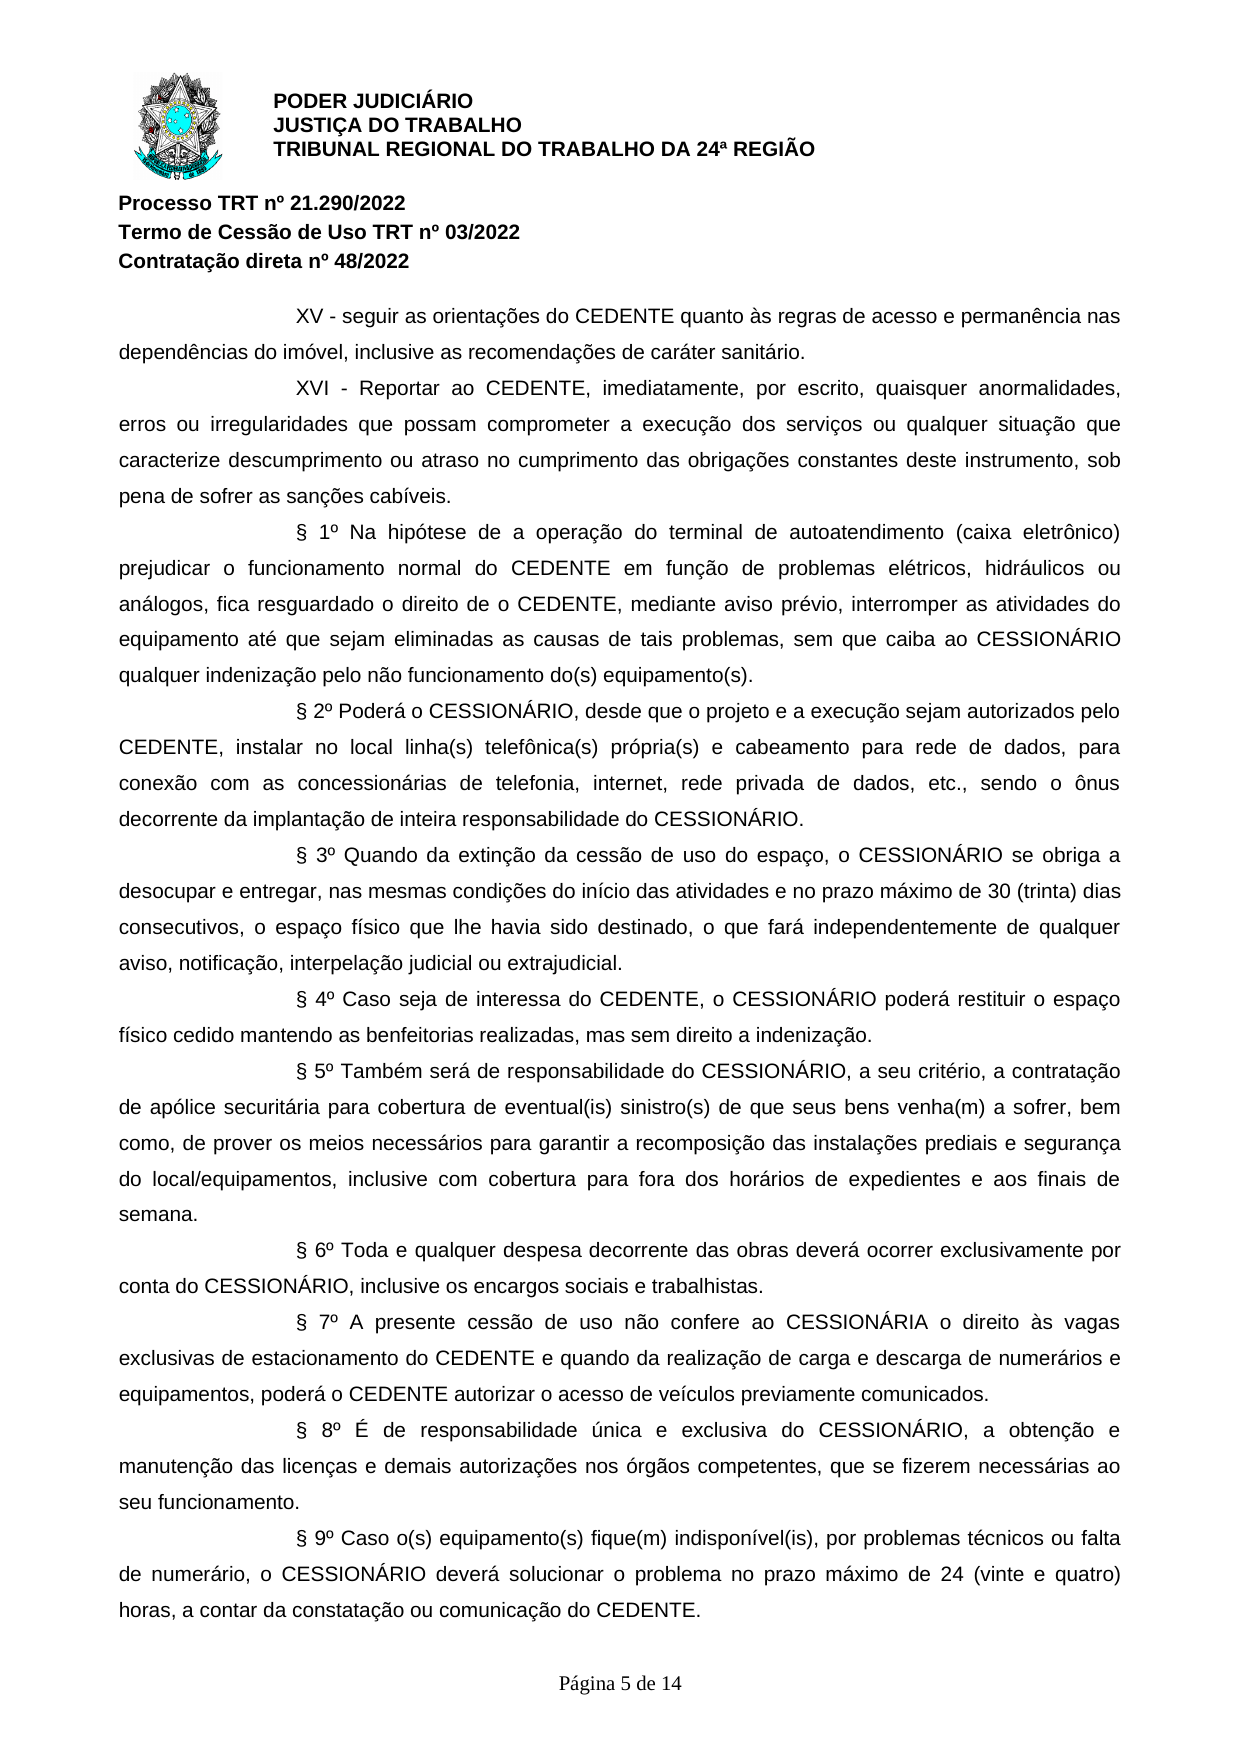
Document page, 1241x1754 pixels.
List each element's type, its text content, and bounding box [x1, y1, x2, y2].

text § 5º Também será de responsabilidade do CESSIONÁRIO, a seu critério, a contratação de apólice securitária para cobertura de eventual(is) sinistro(s) de que seus bens venha(m) a sofrer, bem como, de prover os meios necessários para garantir a recomposição das instalações prediais e segurança do local/equipamentos, inclusive com cobertura para fora dos horários de expedientes e aos finais de semana. [118, 1058, 1122, 1226]
text § 8º É de responsabilidade única e exclusiva do CESSIONÁRIO, a obtenção e manutenção das licenças e demais autorizações nos órgãos competentes, que se fizerem necessárias ao seu funcionamento. [118, 1418, 1122, 1514]
text § 3º Quando da extinção da cessão de uso do espaço, o CESSIONÁRIO se obriga a desocupar e entregar, nas mesmas condições do início das atividades e no prazo máximo de 30 (trinta) dias consecutivos, o espaço físico que lhe havia sido destinado, o que fará independentemente de qualquer aviso, notificação, interpelação judicial ou extrajudicial. [118, 843, 1122, 975]
text XVI - Reportar ao CEDENTE, imediatamente, por escrito, quaisquer anormalidades, erros ou irregularidades que possam comprometer a execução dos serviços ou qualquer situação que caracterize descumprimento ou atraso no cumprimento das obrigações constantes deste instrumento, sob pena de sofrer as sanções cabíveis. [118, 376, 1122, 507]
text XV - seguir as orientações do CEDENTE quanto às regras de acesso e permanência nas dependências do imóvel, inclusive as recomendações de caráter sanitário. [118, 304, 1122, 364]
text § 2º Poderá o CESSIONÁRIO, desde que o projeto e a execução sejam autorizados pelo CEDENTE, instalar no local linha(s) telefônica(s) própria(s) e cabeamento para rede de dados, para conexão com as concessionárias de telefonia, internet, rede privada de dados, etc., sendo o ônus decorrente da implantação de inteira responsabilidade do CESSIONÁRIO. [118, 699, 1122, 831]
text § 4º Caso seja de interessa do CEDENTE, o CESSIONÁRIO poderá restituir o espaço físico cedido mantendo as benfeitorias realizadas, mas sem direito a indenização. [118, 987, 1122, 1047]
text § 7º A presente cessão de uso não confere ao CESSIONÁRIA o direito às vagas exclusivas de estacionamento do CEDENTE e quando da realização de carga e descarga de numerários e equipamentos, poderá o CEDENTE autorizar o acesso de veículos previamente comunicados. [118, 1310, 1122, 1406]
text § 6º Toda e qualquer despesa decorrente das obras deverá ocorrer exclusivamente por conta do CESSIONÁRIO, inclusive os encargos sociais e trabalhistas. [118, 1238, 1122, 1298]
text § 1º Na hipótese de a operação do terminal de autoatendimento (caixa eletrônico) prejudicar o funcionamento normal do CEDENTE em função de problemas elétricos, hidráulicos ou análogos, fica resguardado o direito de o CEDENTE, mediante aviso prévio, interromper as atividades do equipamento até que sejam eliminadas as causas de tais problemas, sem que caiba ao CESSIONÁRIO qualquer indenização pelo não funcionamento do(s) equipamento(s). [118, 519, 1122, 687]
text § 9º Caso o(s) equipamento(s) fique(m) indisponível(is), por problemas técnicos ou falta de numerário, o CESSIONÁRIO deverá solucionar o problema no prazo máximo de 24 (vinte e quatro) horas, a contar da constatação ou comunicação do CEDENTE. [118, 1526, 1122, 1622]
